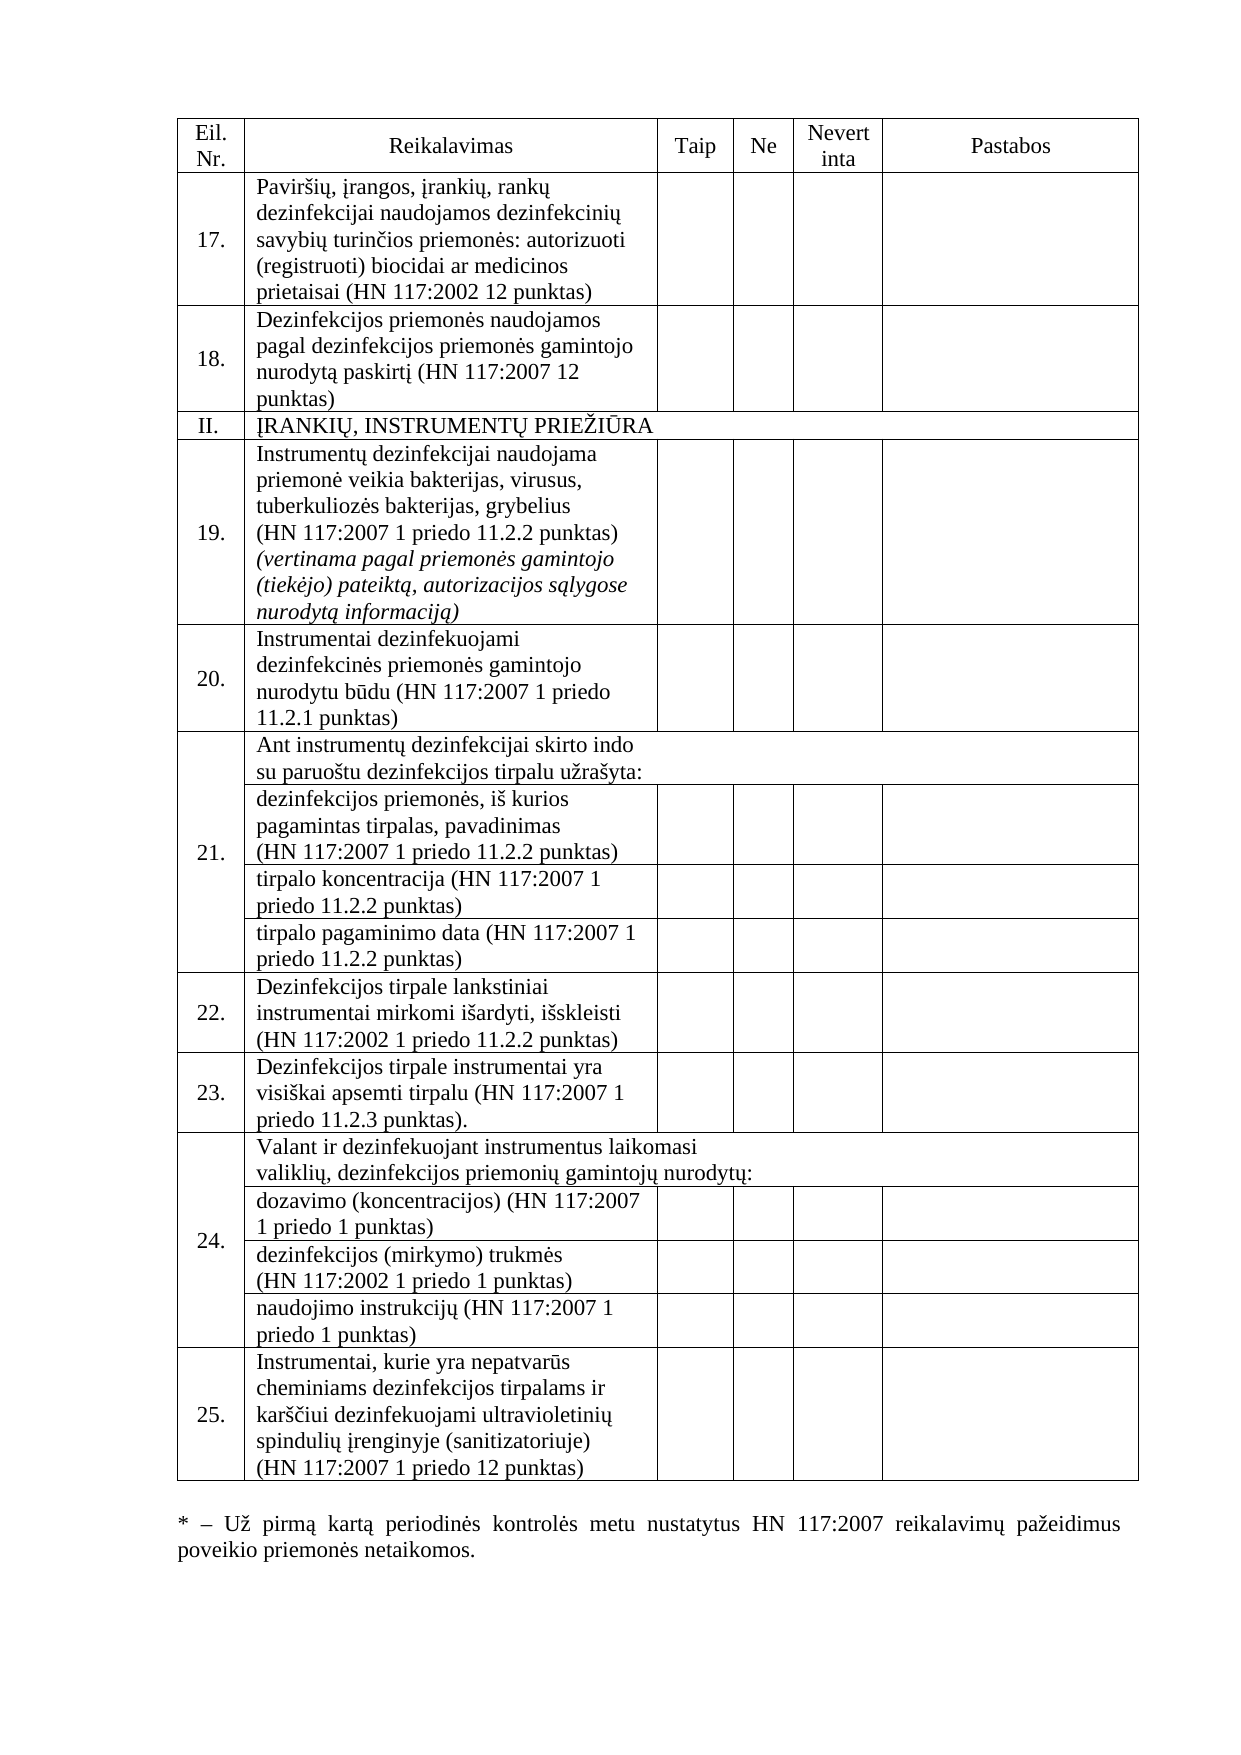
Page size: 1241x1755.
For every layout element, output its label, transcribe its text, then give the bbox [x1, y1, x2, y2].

table_cell naudojimo instrukcijų (HN 117:2007 1 priedo 1 punktas) [245, 1294, 657, 1347]
table_cell 22. [178, 973, 244, 1052]
table_cell [734, 1241, 793, 1293]
table_header Eil. Nr. [178, 119, 244, 172]
table_cell dezinfekcijos (mirkymo) trukmės (HN 117:2002 1 priedo 1 punktas) [245, 1241, 657, 1293]
table_cell Instrumentų dezinfekcijai naudojama priemonė veikia bakterijas, virusus, tuberkuliozės bakterijas, grybelius (HN 117:2007 1 priedo 11.2.2 punktas) (vertinama pagal priemonės gamintojo (tiekėjo) pateiktą, autorizacijos sąlygose nurodytą informaciją) [245, 440, 657, 624]
table_cell 25. [178, 1348, 244, 1480]
table_cell Valant ir dezinfekuojant instrumentus laikomasi valiklių, dezinfekcijos priemonių gamintojų nurodytų: [245, 1133, 1138, 1186]
table_cell [794, 1294, 882, 1347]
table_cell II. [178, 412, 244, 438]
table_cell [658, 1241, 733, 1293]
text * – Už pirmą kartą periodinės kontrolės metu nustatytus HN 117:2007 reikalavimų pažeidimus poveikio priemonės netaikomos. [177, 1510, 1122, 1562]
table_cell [734, 306, 793, 411]
table_cell [794, 1241, 882, 1293]
table_cell [734, 919, 793, 972]
table_cell [794, 625, 882, 731]
table_cell 20. [178, 625, 244, 731]
table_cell dezinfekcijos priemonės, iš kurios pagamintas tirpalas, pavadinimas (HN 117:2007 1 priedo 11.2.2 punktas) [245, 785, 657, 864]
table_cell [794, 973, 882, 1052]
table_header Pastabos [883, 119, 1138, 172]
table_header Nevertinta [794, 119, 882, 172]
table_cell Dezinfekcijos tirpale lankstiniai instrumentai mirkomi išardyti, išskleisti (HN 117:2002 1 priedo 11.2.2 punktas) [245, 973, 657, 1052]
table_cell [734, 785, 793, 864]
table_cell [658, 1053, 733, 1132]
table_cell Instrumentai dezinfekuojami dezinfekcinės priemonės gamintojo nurodytu būdu (HN 117:2007 1 priedo 11.2.1 punktas) [245, 625, 657, 731]
table_cell [883, 1294, 1138, 1347]
table_cell [734, 1053, 793, 1132]
table_cell [794, 1348, 882, 1480]
table_cell [734, 173, 793, 305]
table_cell [658, 1187, 733, 1239]
table_cell [734, 625, 793, 731]
table_cell [658, 1348, 733, 1480]
table_cell [734, 1348, 793, 1480]
table_cell Ant instrumentų dezinfekcijai skirto indo su paruoštu dezinfekcijos tirpalu užrašyta: [245, 732, 1138, 784]
table_cell 18. [178, 306, 244, 411]
table_cell Dezinfekcijos priemonės naudojamos pagal dezinfekcijos priemonės gamintojo nurodytą paskirtį (HN 117:2007 12 punktas) [245, 306, 657, 411]
table_cell Paviršių, įrangos, įrankių, rankų dezinfekcijai naudojamos dezinfekcinių savybių turinčios priemonės: autorizuoti (registruoti) biocidai ar medicinos prietaisai (HN 117:2002 12 punktas) [245, 173, 657, 305]
table_cell [658, 785, 733, 864]
table_cell [883, 440, 1138, 624]
table_cell [794, 173, 882, 305]
table_cell 23. [178, 1053, 244, 1132]
table_cell [883, 973, 1138, 1052]
table_cell [658, 973, 733, 1052]
table_cell [883, 1053, 1138, 1132]
table_cell [734, 1294, 793, 1347]
table_cell [883, 1187, 1138, 1239]
table_cell tirpalo koncentracija (HN 117:2007 1 priedo 11.2.2 punktas) [245, 865, 657, 918]
table_cell Dezinfekcijos tirpale instrumentai yra visiškai apsemti tirpalu (HN 117:2007 1 priedo 11.2.3 punktas). [245, 1053, 657, 1132]
table_cell [883, 919, 1138, 972]
table_cell [658, 919, 733, 972]
table_cell dozavimo (koncentracijos) (HN 117:2007 1 priedo 1 punktas) [245, 1187, 657, 1239]
table_cell [794, 1053, 882, 1132]
table_cell [794, 440, 882, 624]
table_cell [734, 973, 793, 1052]
table_cell [734, 865, 793, 918]
table_cell Instrumentai, kurie yra nepatvarūs cheminiams dezinfekcijos tirpalams ir karščiui dezinfekuojami ultravioletinių spindulių įrenginyje (sanitizatoriuje) (HN 117:2007 1 priedo 12 punktas) [245, 1348, 657, 1480]
table_cell [658, 1294, 733, 1347]
table_cell 17. [178, 173, 244, 305]
table_cell [658, 865, 733, 918]
table_cell 21. [178, 732, 244, 972]
table_cell [734, 1187, 793, 1239]
table_cell [658, 625, 733, 731]
table_cell [734, 440, 793, 624]
table_cell [883, 865, 1138, 918]
table_cell [883, 785, 1138, 864]
table_cell [794, 785, 882, 864]
table_cell [883, 625, 1138, 731]
table_cell [883, 173, 1138, 305]
table_cell 19. [178, 440, 244, 624]
table_cell [883, 1348, 1138, 1480]
table_cell [794, 1187, 882, 1239]
table_cell [658, 440, 733, 624]
table_header Reikalavimas [245, 119, 657, 172]
table_cell [794, 306, 882, 411]
table_cell 24. [178, 1133, 244, 1347]
table_cell ĮRANKIŲ, INSTRUMENTŲ PRIEŽIŪRA [245, 412, 1138, 438]
table_header Taip [658, 119, 733, 172]
table_cell tirpalo pagaminimo data (HN 117:2007 1 priedo 11.2.2 punktas) [245, 919, 657, 972]
table_cell [794, 865, 882, 918]
table_cell [658, 173, 733, 305]
table_cell [794, 919, 882, 972]
table_cell [658, 306, 733, 411]
table_cell [883, 306, 1138, 411]
table_header Ne [734, 119, 793, 172]
table_cell [883, 1241, 1138, 1293]
